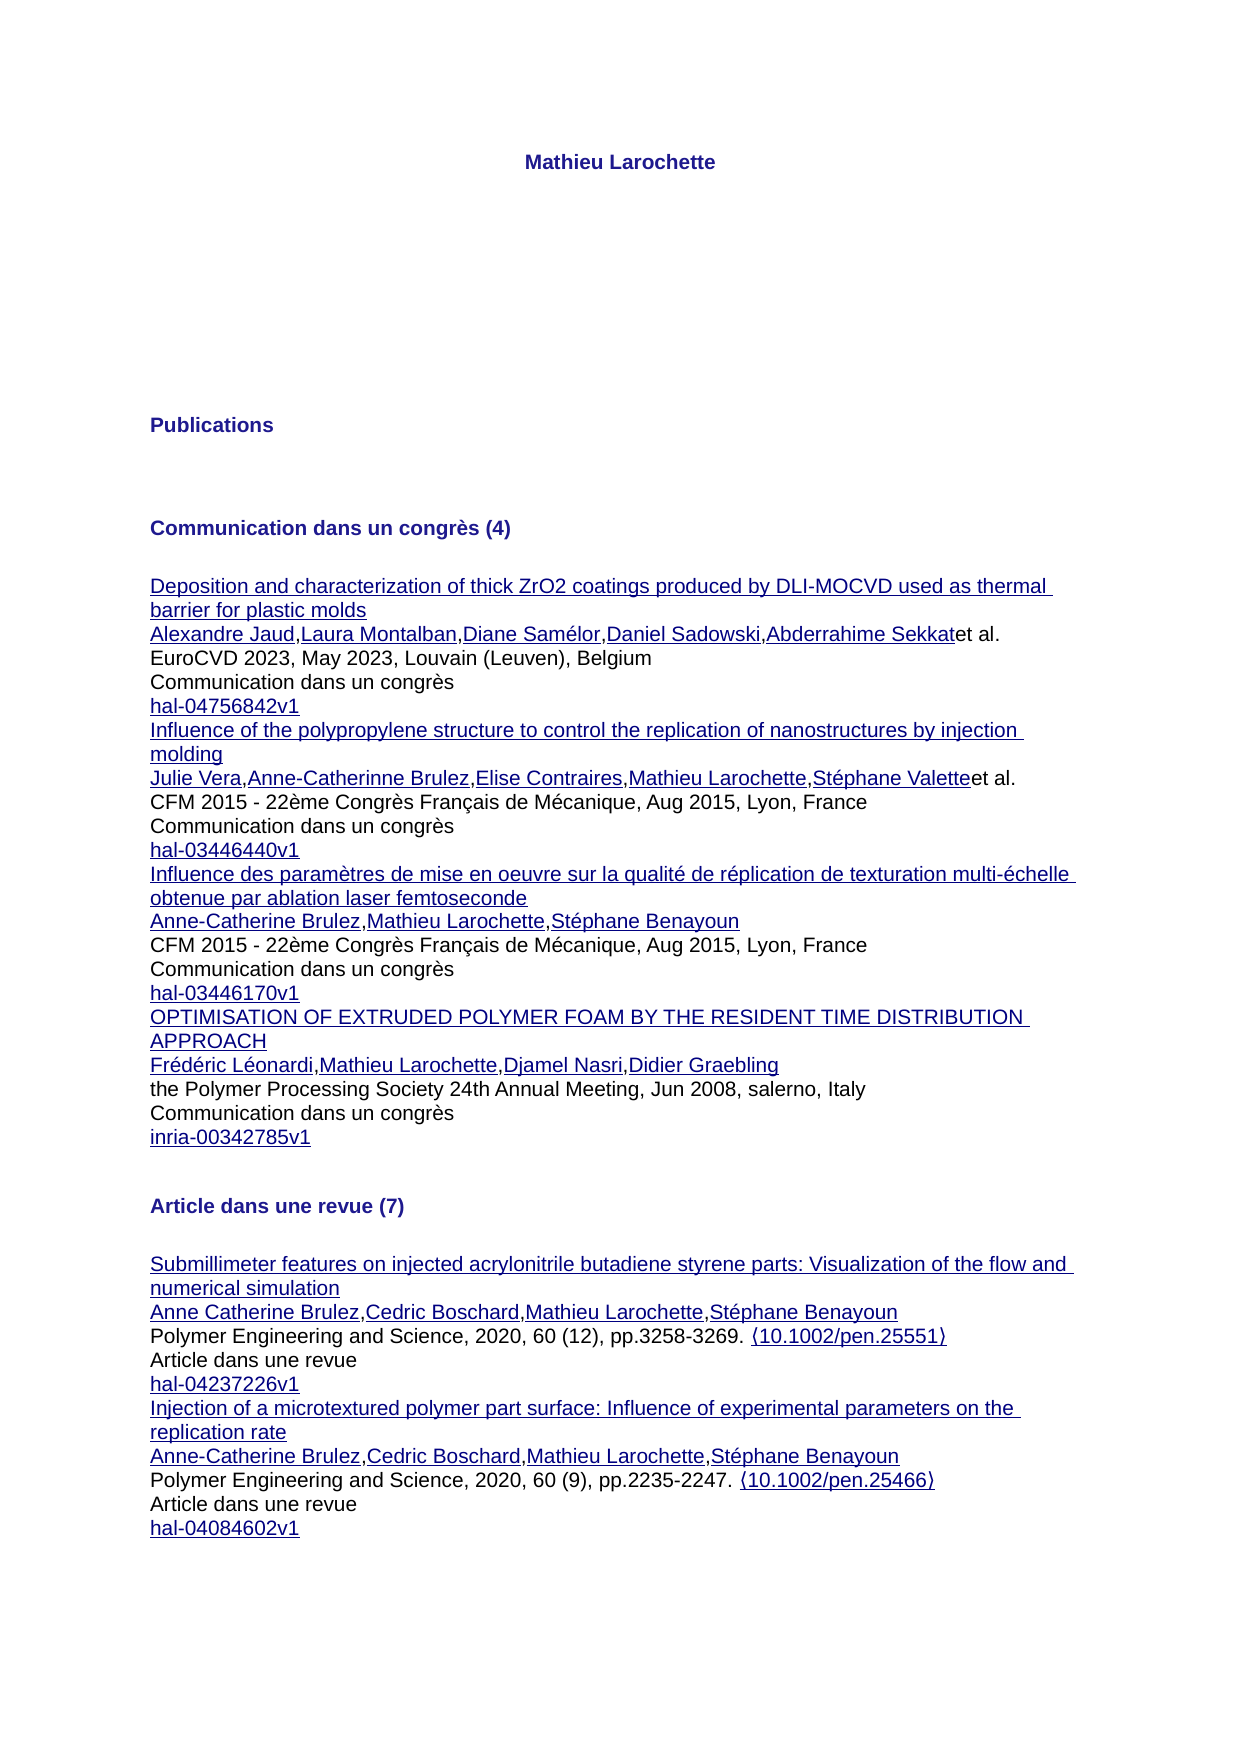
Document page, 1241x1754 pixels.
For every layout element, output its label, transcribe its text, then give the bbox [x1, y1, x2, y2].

subtitle Mathieu Larochette [150, 150, 1090, 174]
table_cell Influence of the polypropylene structure to control the replication of nanostructures by injection molding Julie Vera,Anne-Catherinne Brulez,Elise Contraires,Mathieu Larochette,Stéphane Valetteet al. CFM 2015 - 22ème Congrès Français de Mécanique, Aug 2015, Lyon, France Communication dans un congrès hal-03446440v1 [150, 718, 1090, 861]
table_cell OPTIMISATION OF EXTRUDED POLYMER FOAM BY THE RESIDENT TIME DISTRIBUTION APPROACH Frédéric Léonardi,Mathieu Larochette,Djamel Nasri,Didier Graebling the Polymer Processing Society 24th Annual Meeting, Jun 2008, salerno, Italy Communication dans un congrès inria-00342785v1 [150, 1005, 1090, 1149]
table_cell Injection of a microtextured polymer part surface: Influence of experimental parameters on the replication rate Anne-Catherine Brulez,Cedric Boschard,Mathieu Larochette,Stéphane Benayoun Polymer Engineering and Science, 2020, 60 (9), pp.2235-2247. ⟨10.1002/pen.25466⟩ Article dans une revue hal-04084602v1 [150, 1396, 1090, 1539]
table_cell Influence des paramètres de mise en oeuvre sur la qualité de réplication de texturation multi-échelle obtenue par ablation laser femtoseconde Anne-Catherine Brulez,Mathieu Larochette,Stéphane Benayoun CFM 2015 - 22ème Congrès Français de Mécanique, Aug 2015, Lyon, France Communication dans un congrès hal-03446170v1 [150, 861, 1090, 1005]
subtitle Article dans une revue (7) [150, 1194, 1090, 1218]
table_header Deposition and characterization of thick ZrO2 coatings produced by DLI-MOCVD used as thermal barrier for plastic molds Alexandre Jaud,Laura Montalban,Diane Samélor,Daniel Sadowski,Abderrahime Sekkatet al. EuroCVD 2023, May 2023, Louvain (Leuven), Belgium Communication dans un congrès hal-04756842v1 [150, 574, 1090, 718]
subtitle Publications [150, 412, 1090, 436]
subtitle Communication dans un congrès (4) [150, 516, 1090, 539]
table_header Submillimeter features on injected acrylonitrile butadiene styrene parts: Visualization of the flow and numerical simulation Anne Catherine Brulez,Cedric Boschard,Mathieu Larochette,Stéphane Benayoun Polymer Engineering and Science, 2020, 60 (12), pp.3258-3269. ⟨10.1002/pen.25551⟩ Article dans une revue hal-04237226v1 [150, 1252, 1090, 1396]
